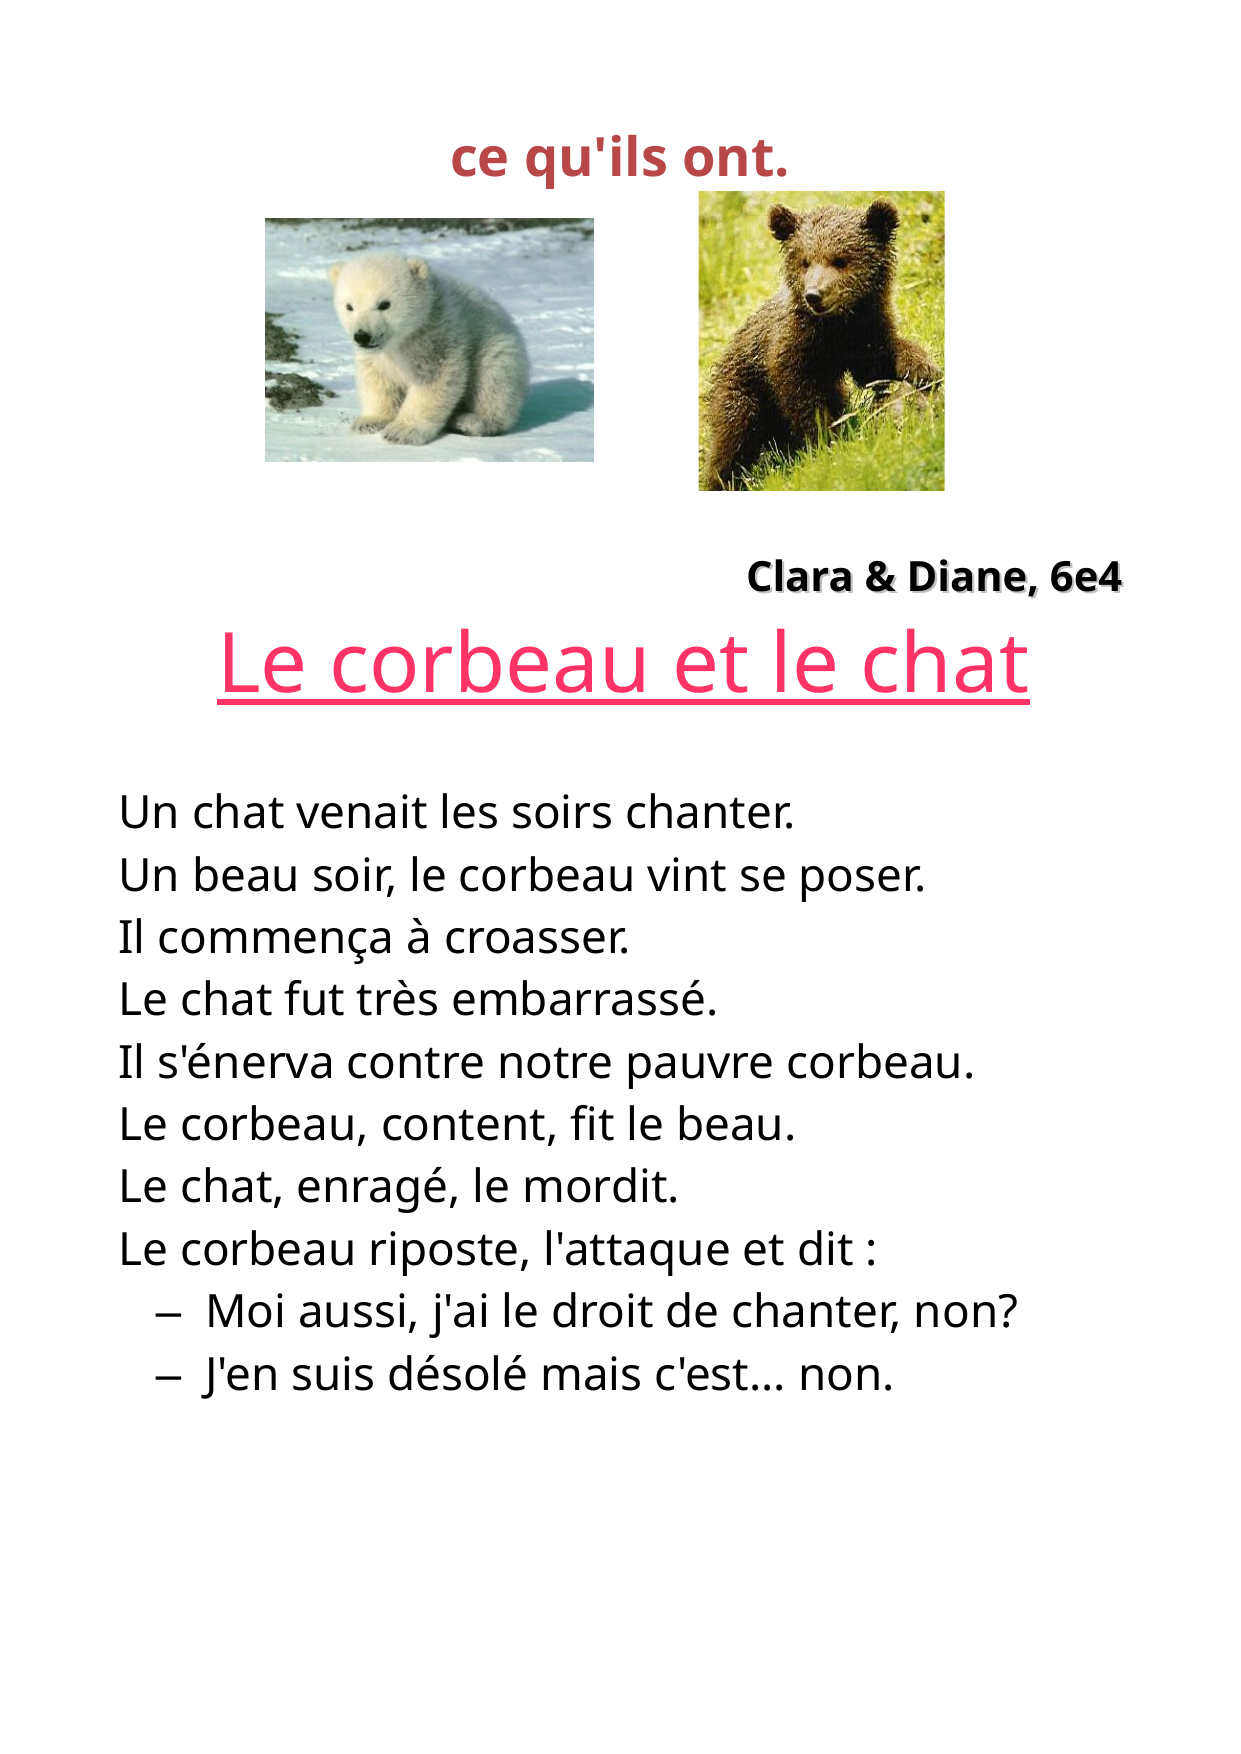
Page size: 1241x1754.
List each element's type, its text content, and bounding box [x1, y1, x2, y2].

text Il commença à croasser. [118, 904, 1122, 967]
text Le corbeau riposte, l'attaque et dit : [118, 1216, 1122, 1279]
picture [265, 218, 594, 462]
text Le corbeau et le chat [118, 604, 1122, 717]
text Le corbeau, content, fit le beau. [118, 1092, 1122, 1154]
text Le chat, enragé, le mordit. [118, 1154, 1122, 1216]
picture [698, 191, 945, 491]
text Un beau soir, le corbeau vint se poser. [118, 842, 1122, 904]
text Le chat fut très embarrassé. [118, 967, 1122, 1029]
text Il s'énerva contre notre pauvre corbeau. [118, 1029, 1122, 1092]
text Clara & Diane, 6e4 [118, 547, 1122, 604]
text Un chat venait les soirs chanter. [118, 779, 1122, 842]
list J'en suis désolé mais c'est... non. [156, 1341, 1122, 1403]
text ce qu'ils ont. [118, 118, 1122, 192]
list Moi aussi, j'ai le droit de chanter, non? [156, 1279, 1122, 1341]
